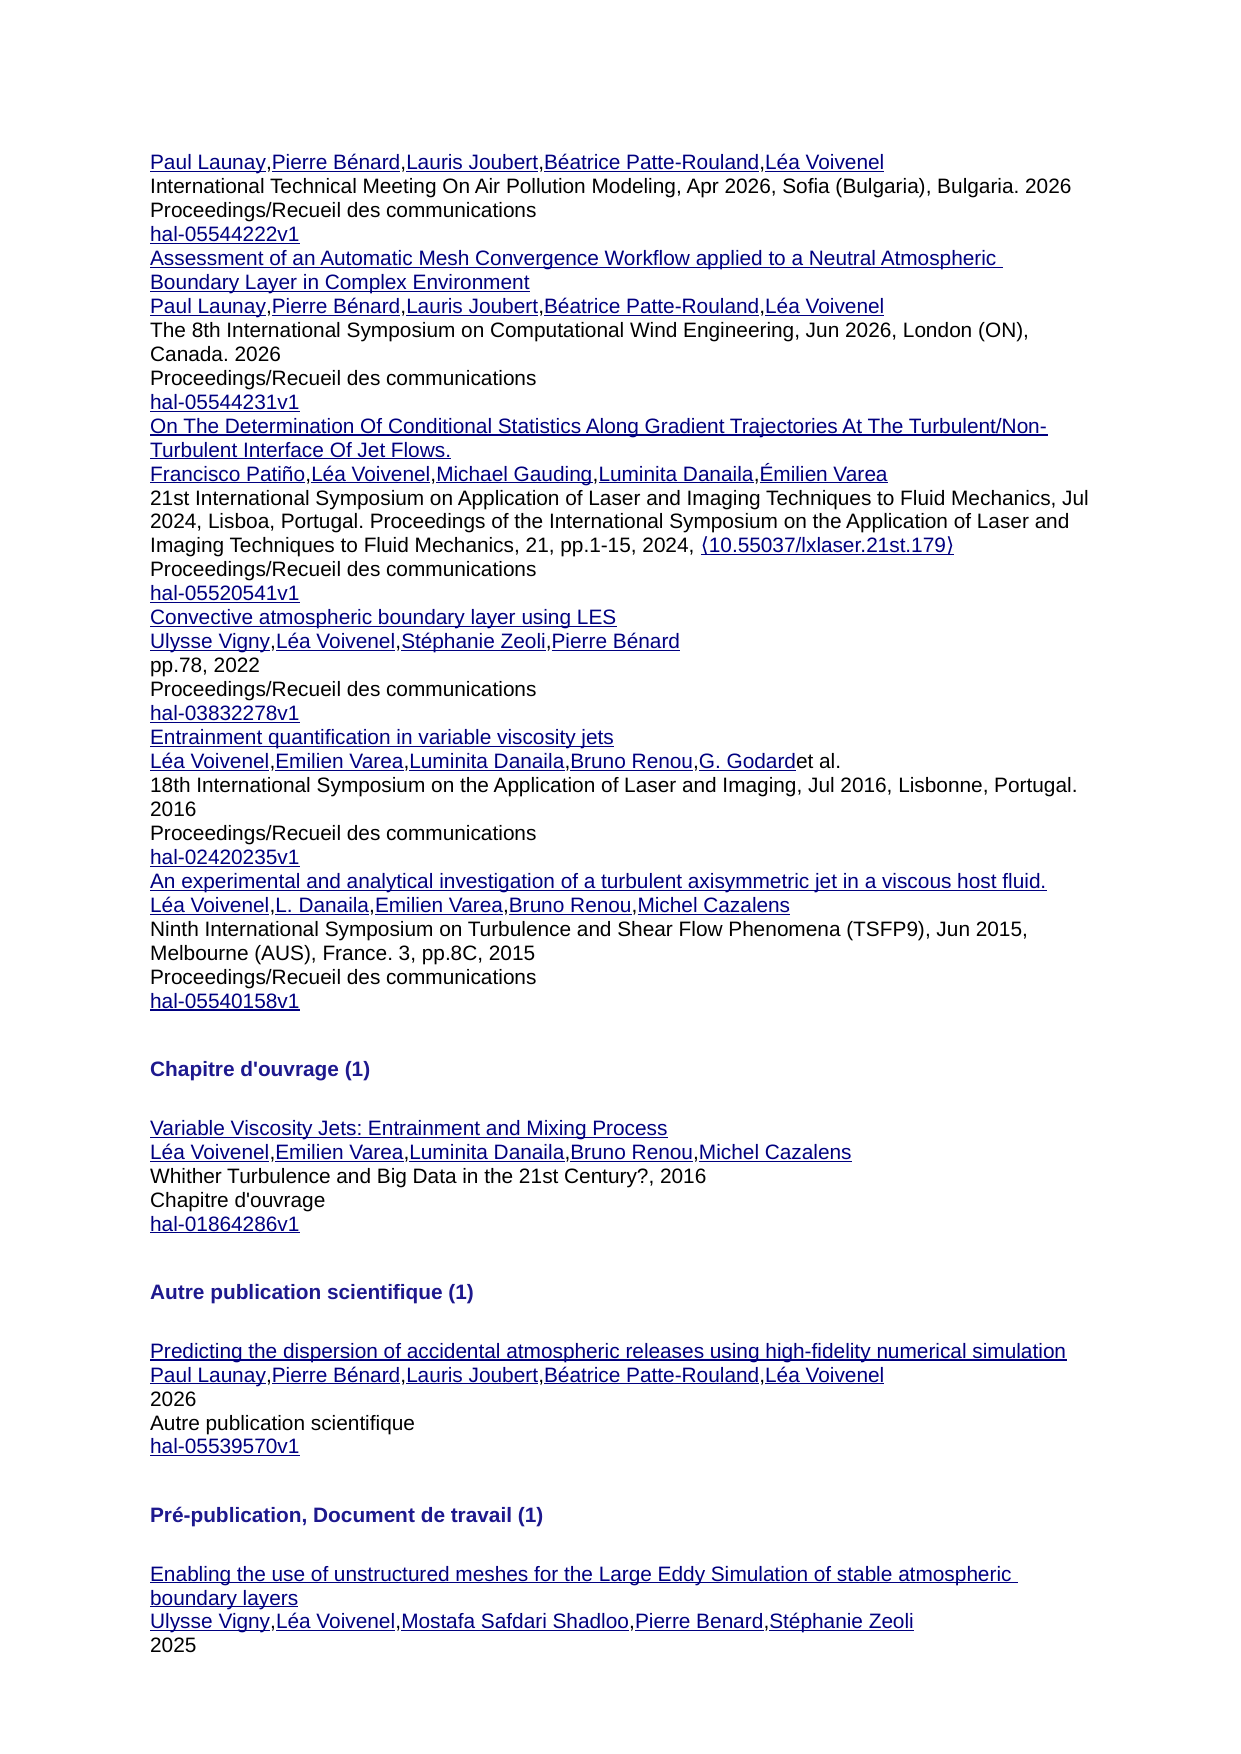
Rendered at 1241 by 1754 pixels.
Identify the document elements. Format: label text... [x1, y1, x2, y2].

table_cell An experimental and analytical investigation of a turbulent axisymmetric jet in a viscous host fluid. Léa Voivenel,L. Danaila,Emilien Varea,Bruno Renou,Michel Cazalens Ninth International Symposium on Turbulence and Shear Flow Phenomena (TSFP9), Jun 2015, Melbourne (AUS), France. 3, pp.8C, 2015 Proceedings/Recueil des communications hal-05540158v1 [150, 869, 1090, 1012]
table_cell On The Determination Of Conditional Statistics Along Gradient Trajectories At The Turbulent/Non-Turbulent Interface Of Jet Flows. Francisco Patiño,Léa Voivenel,Michael Gauding,Luminita Danaila,Émilien Varea 21st International Symposium on Application of Laser and Imaging Techniques to Fluid Mechanics, Jul 2024, Lisboa, Portugal. Proceedings of the International Symposium on the Application of Laser and Imaging Techniques to Fluid Mechanics, 21, pp.1-15, 2024, ⟨10.55037/lxlaser.21st.179⟩ Proceedings/Recueil des communications hal-05520541v1 [150, 414, 1090, 605]
subtitle Pré-publication, Document de travail (1) [150, 1503, 1090, 1527]
table_cell Assessment of an Automatic Mesh Convergence Workflow applied to a Neutral Atmospheric Boundary Layer in Complex Environment Paul Launay,Pierre Bénard,Lauris Joubert,Béatrice Patte-Rouland,Léa Voivenel The 8th International Symposium on Computational Wind Engineering, Jun 2026, London (ON), Canada. 2026 Proceedings/Recueil des communications hal-05544231v1 [150, 246, 1090, 413]
table_cell Entrainment quantification in variable viscosity jets Léa Voivenel,Emilien Varea,Luminita Danaila,Bruno Renou,G. Godardet al. 18th International Symposium on the Application of Laser and Imaging, Jul 2016, Lisbonne, Portugal. 2016 Proceedings/Recueil des communications hal-02420235v1 [150, 725, 1090, 869]
table_header Variable Viscosity Jets: Entrainment and Mixing Process Léa Voivenel,Emilien Varea,Luminita Danaila,Bruno Renou,Michel Cazalens Whither Turbulence and Big Data in the 21st Century?, 2016 Chapitre d'ouvrage hal-01864286v1 [150, 1116, 1090, 1235]
table_header Predicting the dispersion of accidental atmospheric releases using high-fidelity numerical simulation Paul Launay,Pierre Bénard,Lauris Joubert,Béatrice Patte-Rouland,Léa Voivenel 2026 Autre publication scientifique hal-05539570v1 [150, 1339, 1090, 1458]
table_header Paul Launay,Pierre Bénard,Lauris Joubert,Béatrice Patte-Rouland,Léa Voivenel International Technical Meeting On Air Pollution Modeling, Apr 2026, Sofia (Bulgaria), Bulgaria. 2026 Proceedings/Recueil des communications hal-05544222v1 [150, 150, 1090, 246]
subtitle Chapitre d'ouvrage (1) [150, 1057, 1090, 1081]
table_header Enabling the use of unstructured meshes for the Large Eddy Simulation of stable atmospheric boundary layers Ulysse Vigny,Léa Voivenel,Mostafa Safdari Shadloo,Pierre Benard,Stéphanie Zeoli 2025 [150, 1561, 1090, 1657]
table_cell Convective atmospheric boundary layer using LES Ulysse Vigny,Léa Voivenel,Stéphanie Zeoli,Pierre Bénard pp.78, 2022 Proceedings/Recueil des communications hal-03832278v1 [150, 605, 1090, 725]
subtitle Autre publication scientifique (1) [150, 1280, 1090, 1304]
